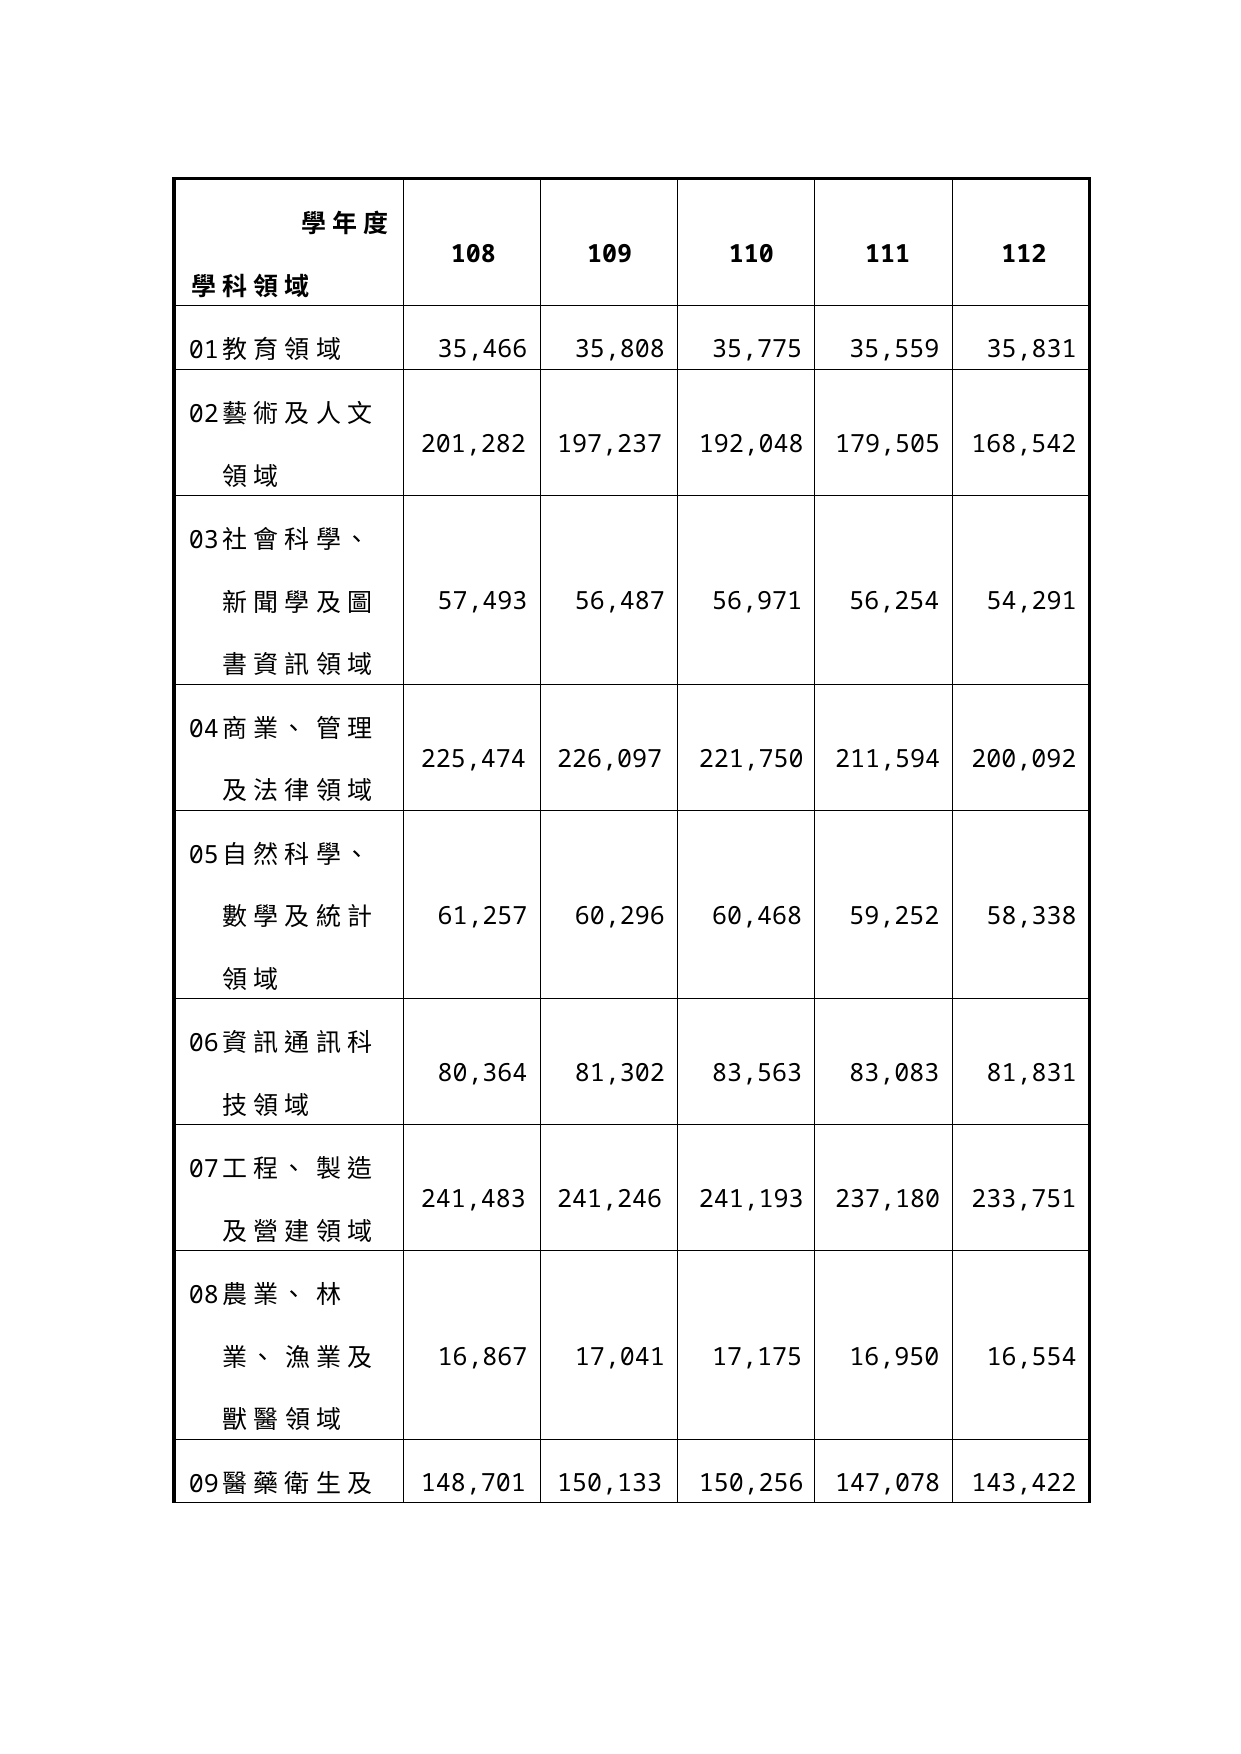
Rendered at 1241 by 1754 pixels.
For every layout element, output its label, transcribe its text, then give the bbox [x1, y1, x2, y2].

table_cell 05自然科學、數學及統計領域 [176, 811, 403, 998]
table_cell 80,364 [404, 999, 540, 1124]
table_cell 08農業、林業、漁業及獸醫領域 [176, 1251, 403, 1439]
table_header 108 [404, 180, 540, 305]
table_cell 233,751 [953, 1125, 1088, 1250]
table_cell 241,483 [404, 1125, 540, 1250]
table_cell 35,559 [815, 306, 952, 369]
table_header 112 [953, 180, 1088, 305]
table_cell 16,554 [953, 1251, 1088, 1439]
table_cell 192,048 [678, 370, 814, 495]
table_cell 237,180 [815, 1125, 952, 1250]
table_cell 143,422 [953, 1440, 1088, 1502]
table_cell 35,831 [953, 306, 1088, 369]
table_cell 07工程、製造及營建領域 [176, 1125, 403, 1250]
table_cell 35,808 [541, 306, 677, 369]
table_cell 35,466 [404, 306, 540, 369]
table_cell 200,092 [953, 685, 1088, 809]
table_cell 56,254 [815, 496, 952, 683]
table_cell 17,041 [541, 1251, 677, 1439]
table_cell 201,282 [404, 370, 540, 495]
table_cell 03社會科學、新聞學及圖書資訊領域 [176, 496, 403, 683]
table_cell 211,594 [815, 685, 952, 809]
table_cell 148,701 [404, 1440, 540, 1502]
table_cell 17,175 [678, 1251, 814, 1439]
table_cell 221,750 [678, 685, 814, 809]
table_cell 59,252 [815, 811, 952, 998]
table_cell 225,474 [404, 685, 540, 809]
table_header 109 [541, 180, 677, 305]
table_header 110 [678, 180, 814, 305]
table_cell 179,505 [815, 370, 952, 495]
table_cell 16,950 [815, 1251, 952, 1439]
table_cell 57,493 [404, 496, 540, 683]
table_cell 04商業、管理及法律領域 [176, 685, 403, 809]
table_cell 61,257 [404, 811, 540, 998]
table_cell 150,133 [541, 1440, 677, 1502]
table_cell 197,237 [541, 370, 677, 495]
table_cell 83,083 [815, 999, 952, 1124]
table_cell 54,291 [953, 496, 1088, 683]
table_cell 56,971 [678, 496, 814, 683]
table_cell 168,542 [953, 370, 1088, 495]
table_cell 60,296 [541, 811, 677, 998]
table_cell 81,302 [541, 999, 677, 1124]
table_cell 81,831 [953, 999, 1088, 1124]
table_header 111 [815, 180, 952, 305]
table_cell 58,338 [953, 811, 1088, 998]
table_header 學年度 學科領域 [176, 180, 403, 305]
table_cell 06資訊通訊科技領域 [176, 999, 403, 1124]
table_cell 83,563 [678, 999, 814, 1124]
table_cell 147,078 [815, 1440, 952, 1502]
table_cell 60,468 [678, 811, 814, 998]
table_cell 35,775 [678, 306, 814, 369]
table_cell 56,487 [541, 496, 677, 683]
table_cell 226,097 [541, 685, 677, 809]
table_cell 241,193 [678, 1125, 814, 1250]
table_cell 02藝術及人文領域 [176, 370, 403, 495]
table_cell 16,867 [404, 1251, 540, 1439]
table_cell 09醫藥衛生及 [176, 1440, 403, 1502]
table_cell 01教育領域 [176, 306, 403, 369]
table_cell 241,246 [541, 1125, 677, 1250]
table_cell 150,256 [678, 1440, 814, 1502]
